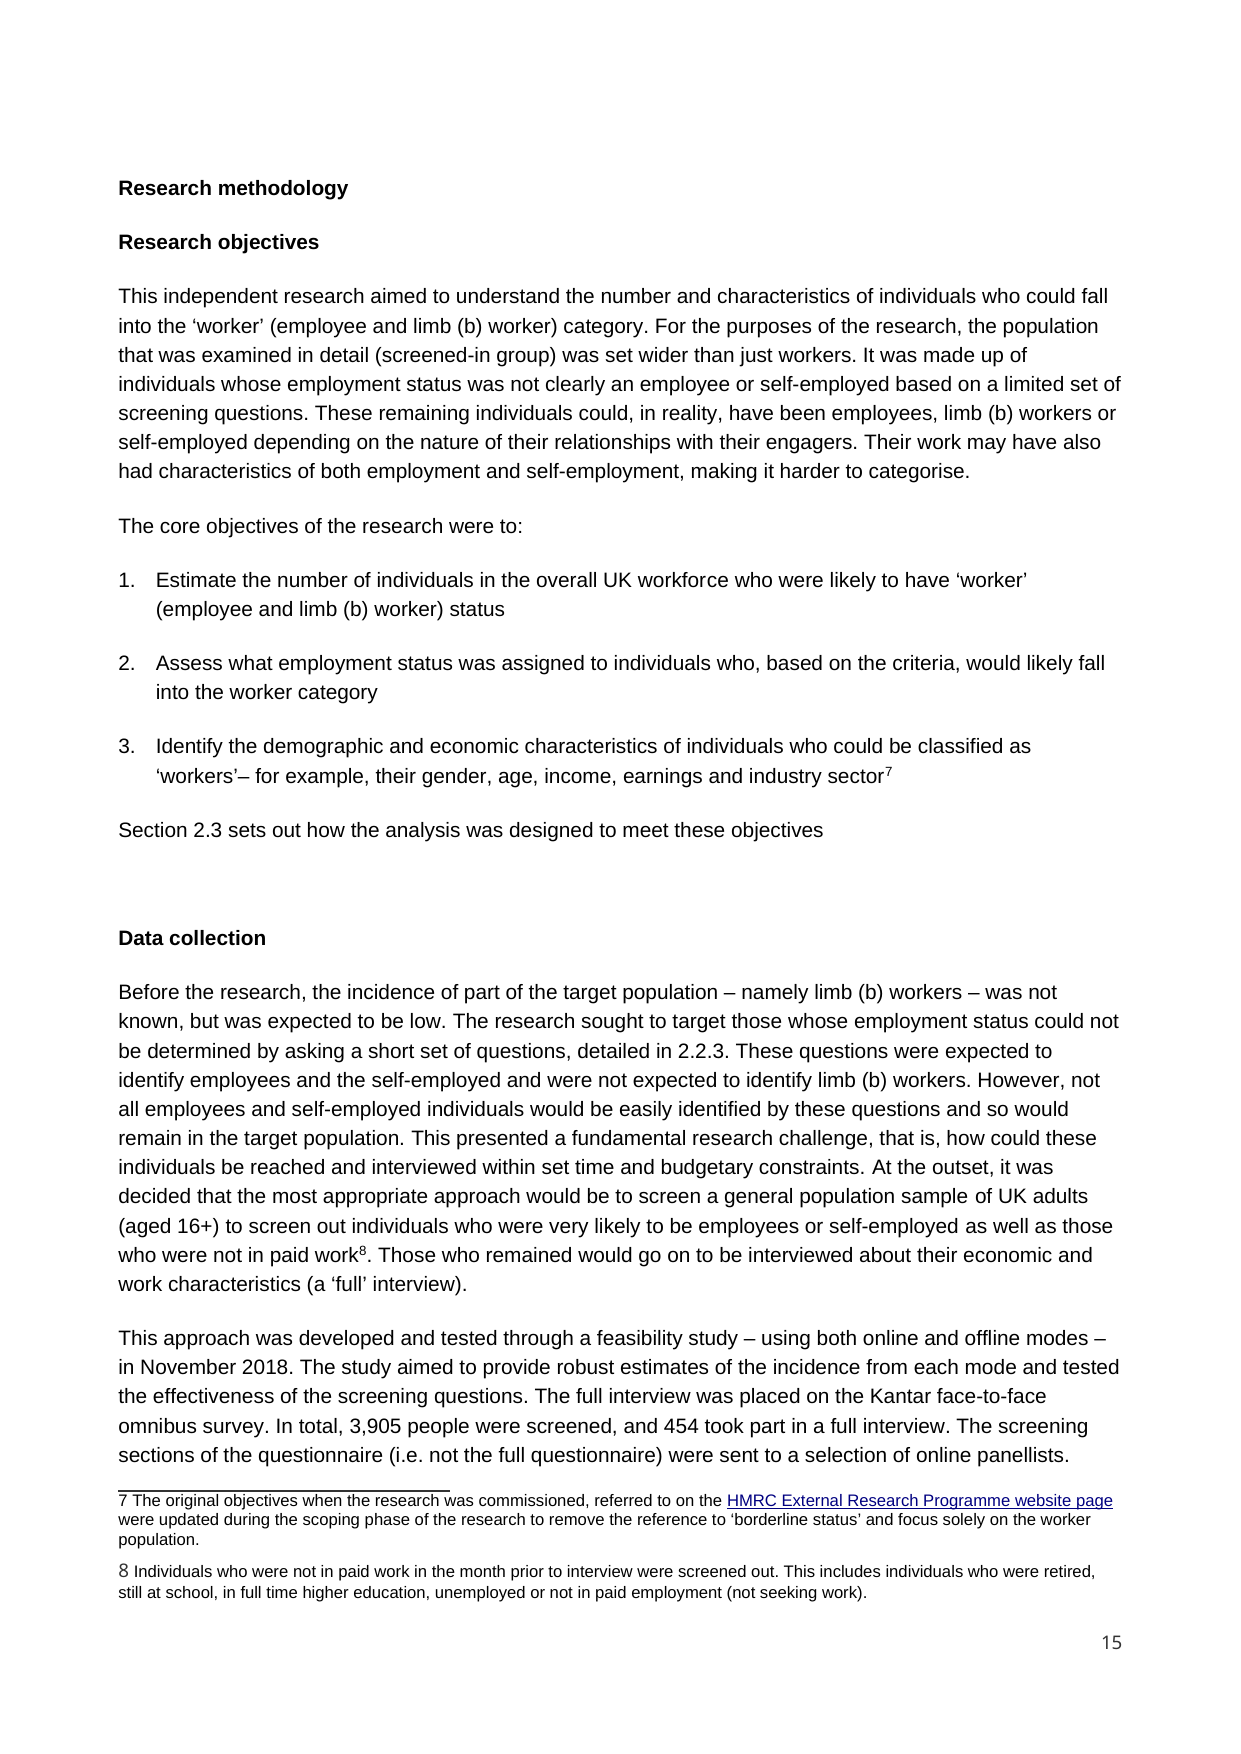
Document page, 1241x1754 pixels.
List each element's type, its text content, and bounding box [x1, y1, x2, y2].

list Identify the demographic and economic characteristics of individuals who could be classified as ‘workers’– for example, their gender, age, income, earnings and industry sector [118, 731, 1122, 789]
text The core objectives of the research were to: [118, 510, 1122, 539]
text This independent research aimed to understand the number and characteristics of individuals who could fall into the ‘worker’ (employee and limb (b) worker) category. For the purposes of the research, the population that was examined in detail (screened-in group) was set wider than just workers. It was made up of individuals whose employment status was not clearly an employee or self-employed based on a limited set of screening questions. These remaining individuals could, in reality, have been employees, limb (b) workers or self-employed depending on the nature of their relationships with their engagers. Their work may have also had characteristics of both employment and self-employment, making it harder to categorise. [118, 281, 1122, 485]
list Estimate the number of individuals in the overall UK workforce who were likely to have ‘worker’ (employee and limb (b) worker) status [118, 564, 1122, 622]
subtitle Research objectives [118, 226, 1122, 256]
text Section 2.3 sets out how the analysis was designed to meet these objectives [118, 814, 1122, 843]
subtitle Data collection [118, 922, 1122, 951]
text Individuals who were not in paid work in the month prior to interview were screened out. This includes individuals who were retired, still at school, in full time higher education, unemployed or not in paid employment (not seeking work). [118, 1557, 1122, 1602]
text Before the research, the incidence of part of the target population – namely limb (b) workers – was not known, but was expected to be low. The research sought to target those whose employment status could not be determined by asking a short set of questions, detailed in 2.2.3. These questions were expected to identify employees and the self-employed and were not expected to identify limb (b) workers. However, not all employees and self-employed individuals would be easily identified by these questions and so would remain in the target population. This presented a fundamental research challenge, that is, how could these individuals be reached and interviewed within set time and budgetary constraints. At the outset, it was decided that the most appropriate approach would be to screen a general population sample of UK adults (aged 16+) to screen out individuals who were very likely to be employees or self-employed as well as those who were not in paid work. Those who remained would go on to be interviewed about their economic and work characteristics (a ‘full’ interview). [118, 976, 1122, 1297]
list Assess what employment status was assigned to individuals who, based on the criteria, would likely fall into the worker category [118, 647, 1122, 706]
list The original objectives when the research was commissioned, referred to on the HMRC External Research Programme website page were updated during the scoping phase of the research to remove the reference to ‘borderline status’ and focus solely on the worker population. [118, 1491, 1122, 1548]
subtitle Research methodology [118, 172, 1122, 201]
text This approach was developed and tested through a feasibility study – using both online and offline modes – in November 2018. The study aimed to provide robust estimates of the incidence from each mode and tested the effectiveness of the screening questions. The full interview was placed on the Kantar face-to-face omnibus survey. In total, 3,905 people were screened, and 454 took part in a full interview. The screening sections of the questionnaire (i.e. not the full questionnaire) were sent to a selection of online panellists. [118, 1322, 1122, 1468]
